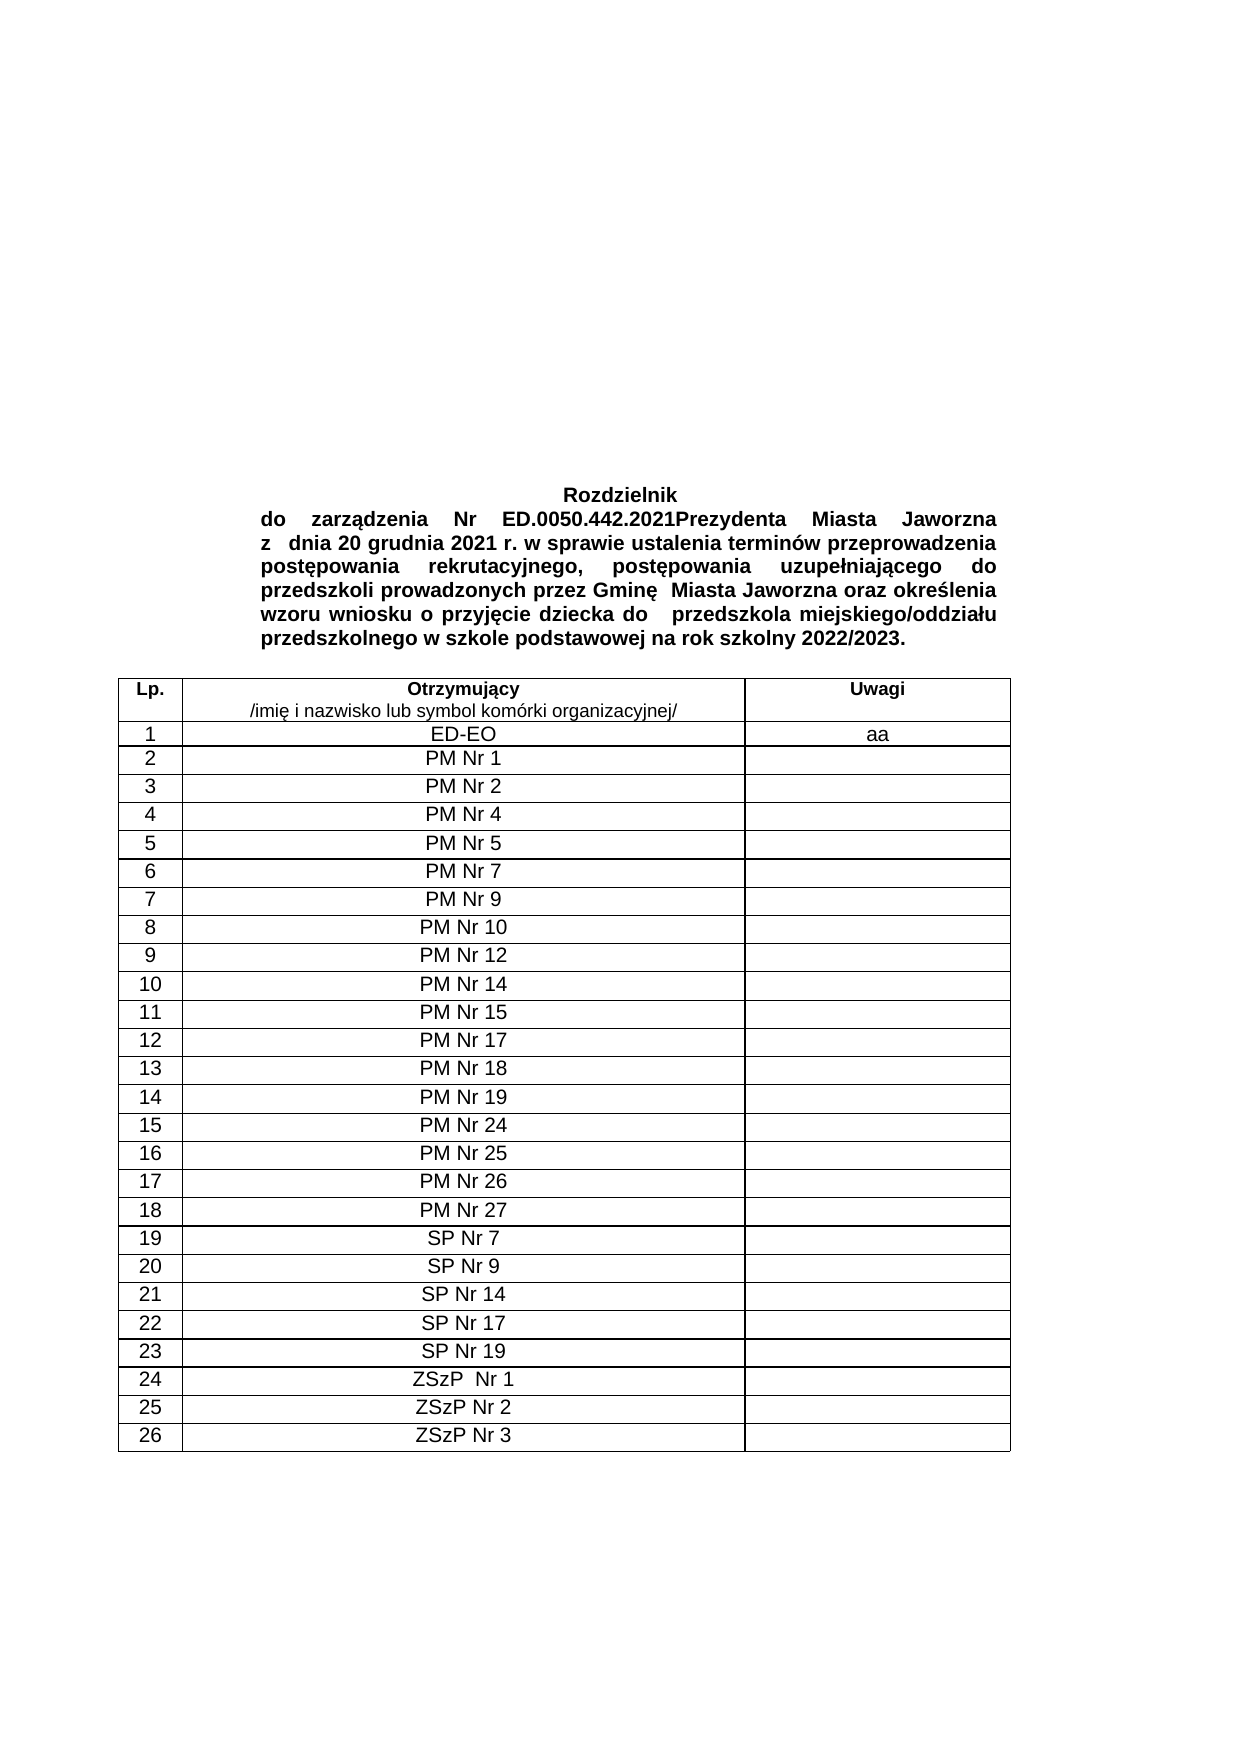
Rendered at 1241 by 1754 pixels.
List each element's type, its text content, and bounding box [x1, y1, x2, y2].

table_cell [746, 1311, 1010, 1338]
table_cell [746, 972, 1010, 1000]
table_cell 22 [119, 1311, 182, 1338]
table_cell 7 [119, 888, 182, 915]
table_cell 15 [119, 1114, 182, 1141]
table_cell ZSzP Nr 3 [183, 1424, 744, 1451]
table_cell SP Nr 19 [183, 1340, 744, 1366]
table_cell 5 [119, 831, 182, 858]
table_cell PM Nr 27 [183, 1198, 744, 1225]
table_cell 3 [119, 775, 182, 802]
table_header Otrzymujący /imię i nazwisko lub symbol komórki organizacyjnej/ [183, 679, 744, 721]
table_cell [746, 1368, 1010, 1395]
table_cell 26 [119, 1424, 182, 1451]
table_cell [746, 1283, 1010, 1310]
table_cell [746, 1396, 1010, 1423]
table_cell 19 [119, 1227, 182, 1254]
table_cell SP Nr 9 [183, 1255, 744, 1282]
table_cell [746, 1001, 1010, 1028]
table_cell 12 [119, 1029, 182, 1056]
table_cell PM Nr 4 [183, 803, 744, 830]
text Rozdzielnik [142, 482, 1098, 506]
table_cell 2 [119, 747, 182, 774]
table_cell [746, 1227, 1010, 1254]
table_cell PM Nr 19 [183, 1085, 744, 1113]
table_cell ZSzP Nr 1 [183, 1368, 744, 1395]
table_cell [746, 860, 1010, 887]
table_cell SP Nr 17 [183, 1311, 744, 1338]
table_cell PM Nr 24 [183, 1114, 744, 1141]
table_cell 10 [119, 972, 182, 1000]
table_cell 20 [119, 1255, 182, 1282]
table_cell 25 [119, 1396, 182, 1423]
text do zarządzenia Nr ED.0050.442.2021Prezydenta Miasta Jaworzna z dnia 20 grudnia 2021 r. w sprawie ustalenia terminów przeprowadzenia postępowania rekrutacyjnego, postępowania uzupełniającego do przedszkoli prowadzonych przez Gminę Miasta Jaworzna oraz określenia wzoru wniosku o przyjęcie dziecka do przedszkola miejskiego/oddziału przedszkolnego w szkole podstawowej na rok szkolny 2022/2023. [260, 506, 997, 650]
table_cell SP Nr 7 [183, 1227, 744, 1254]
table_cell PM Nr 9 [183, 888, 744, 915]
table_cell [746, 1255, 1010, 1282]
table_cell 8 [119, 916, 182, 943]
table_cell [746, 1085, 1010, 1113]
table_cell PM Nr 17 [183, 1029, 744, 1056]
table_cell ED-EO [183, 722, 744, 745]
table_cell [746, 775, 1010, 802]
table_cell 1 [119, 722, 182, 745]
table_cell [746, 1424, 1010, 1451]
table_cell [746, 1142, 1010, 1169]
table_cell [746, 888, 1010, 915]
table_cell 11 [119, 1001, 182, 1028]
table_header Uwagi [746, 679, 1010, 721]
table_cell PM Nr 5 [183, 831, 744, 858]
table_cell 16 [119, 1142, 182, 1169]
table_cell PM Nr 10 [183, 916, 744, 943]
table_cell PM Nr 2 [183, 775, 744, 802]
table_cell PM Nr 15 [183, 1001, 744, 1028]
table_cell [746, 1114, 1010, 1141]
table_cell [746, 747, 1010, 774]
table_cell PM Nr 18 [183, 1057, 744, 1084]
table_cell 4 [119, 803, 182, 830]
table_cell 14 [119, 1085, 182, 1113]
table_cell PM Nr 25 [183, 1142, 744, 1169]
table_cell [746, 944, 1010, 971]
table_cell ZSzP Nr 2 [183, 1396, 744, 1423]
table_cell 23 [119, 1340, 182, 1366]
table_cell PM Nr 7 [183, 860, 744, 887]
table_cell [746, 803, 1010, 830]
table_cell [746, 1170, 1010, 1197]
table_cell [746, 1340, 1010, 1366]
table_cell 18 [119, 1198, 182, 1225]
table_cell 24 [119, 1368, 182, 1395]
table_cell aa [746, 722, 1010, 745]
table_cell PM Nr 12 [183, 944, 744, 971]
table_cell PM Nr 1 [183, 747, 744, 774]
table_cell [746, 1198, 1010, 1225]
table_cell 21 [119, 1283, 182, 1310]
table_cell 13 [119, 1057, 182, 1084]
table_cell PM Nr 14 [183, 972, 744, 1000]
table_cell 17 [119, 1170, 182, 1197]
table_cell PM Nr 26 [183, 1170, 744, 1197]
table_cell [746, 1057, 1010, 1084]
table_cell 9 [119, 944, 182, 971]
table_cell 6 [119, 860, 182, 887]
table_cell SP Nr 14 [183, 1283, 744, 1310]
table_cell [746, 1029, 1010, 1056]
table_header Lp. [119, 679, 182, 721]
table_cell [746, 831, 1010, 858]
table_cell [746, 916, 1010, 943]
